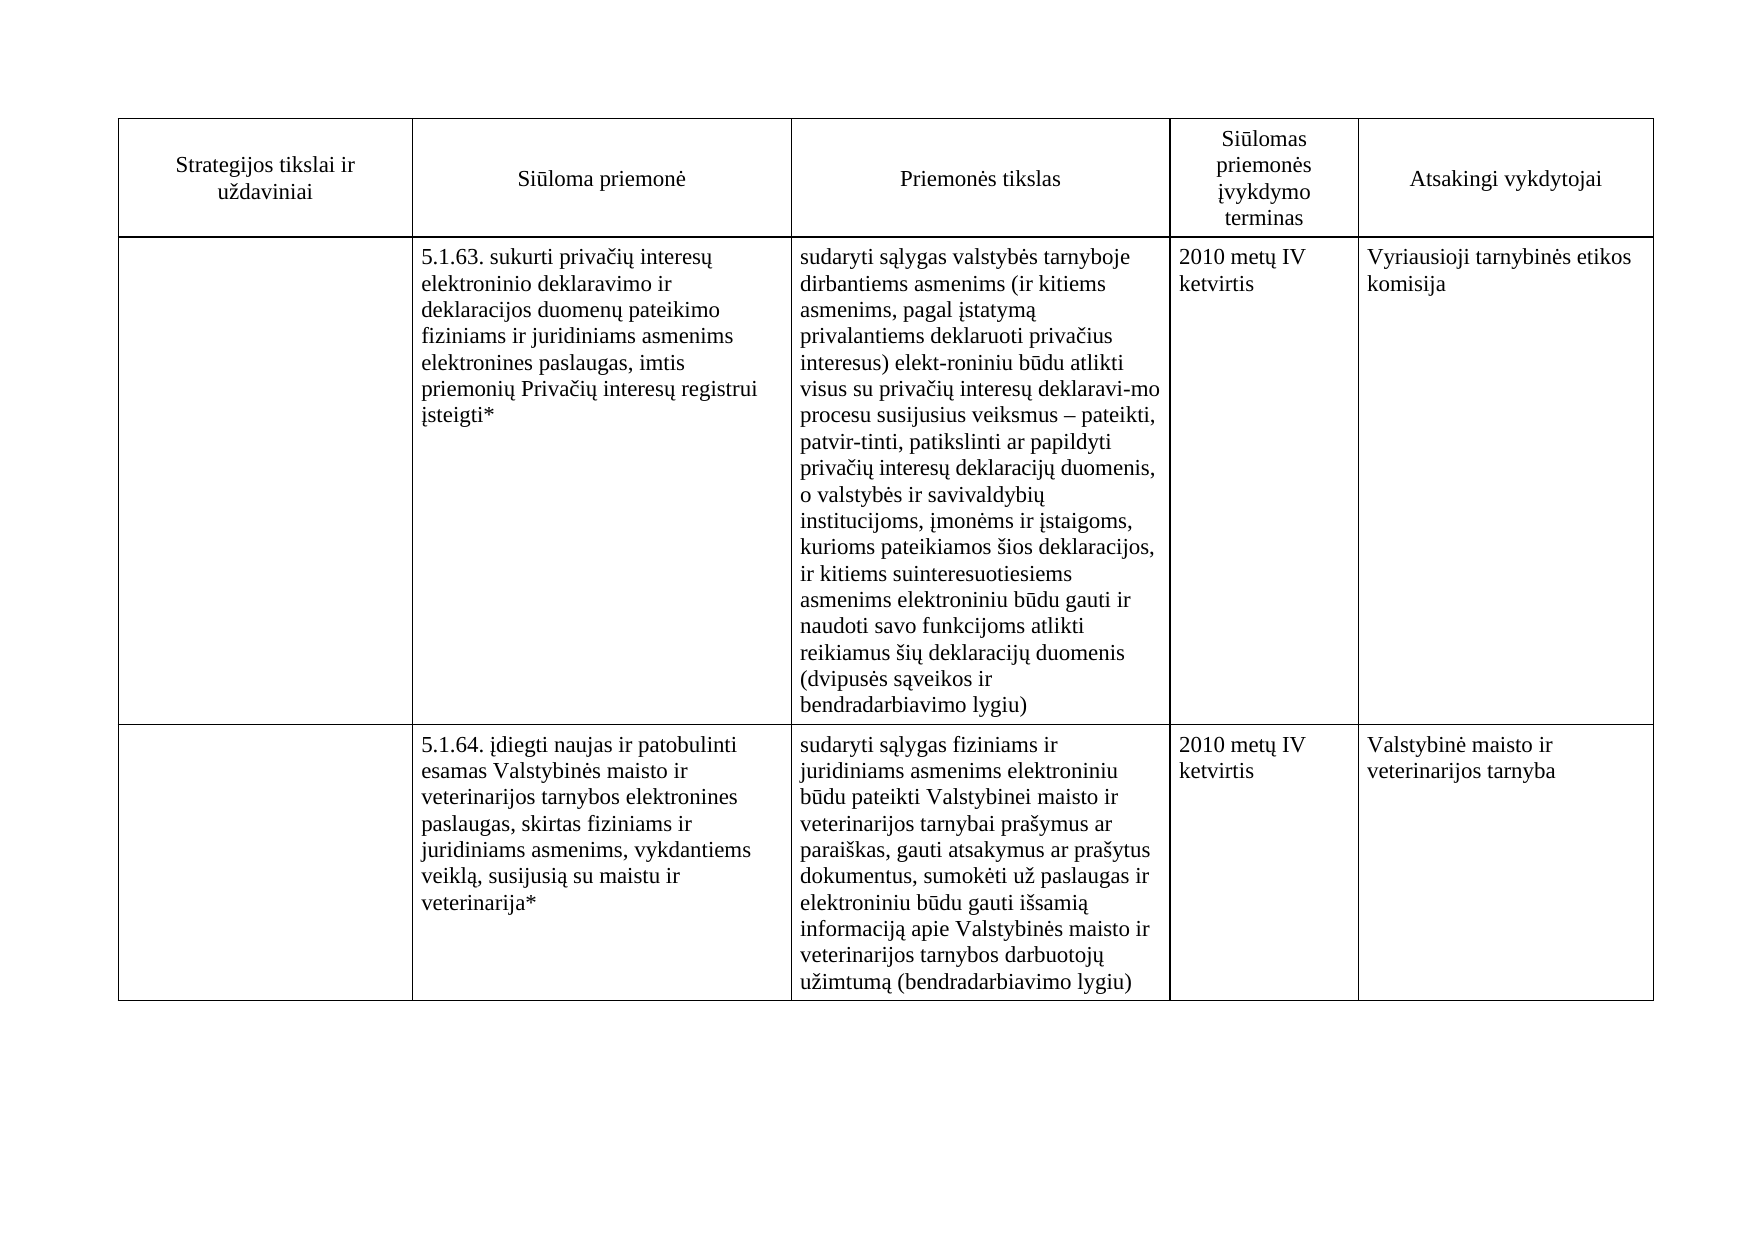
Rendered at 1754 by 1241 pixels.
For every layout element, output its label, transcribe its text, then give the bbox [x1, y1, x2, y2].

table_cell 5.1.64. įdiegti naujas ir patobulinti esamas Valstybinės maisto ir veterinarijos tarnybos elektronines paslaugas, skirtas fiziniams ir juridiniams asmenims, vykdantiems veiklą, susijusią su maistu ir veterinarija* [413, 725, 791, 1000]
table_cell [119, 725, 412, 1000]
table_header Siūloma priemonė [413, 119, 791, 236]
table_header Siūlomas priemonės įvykdymo terminas [1171, 119, 1358, 236]
table_cell 2010 metų IV ketvirtis [1171, 238, 1358, 724]
table_cell Valstybinė maisto ir veterinarijos tarnyba [1359, 725, 1653, 1000]
table_cell 2010 metų IV ketvirtis [1171, 725, 1358, 1000]
table_header Atsakingi vykdytojai [1359, 119, 1653, 236]
table_header Priemonės tikslas [792, 119, 1169, 236]
table_cell Vyriausioji tarnybinės etikos komisija [1359, 238, 1653, 724]
table_cell 5.1.63. sukurti privačių interesų elektroninio deklaravimo ir deklaracijos duomenų pateikimo fiziniams ir juridiniams asmenims elektronines paslaugas, imtis priemonių Privačių interesų registrui įsteigti* [413, 238, 791, 724]
table_cell sudaryti sąlygas valstybės tarnyboje dirbantiems asmenims (ir kitiems asmenims, pagal įstatymą privalantiems deklaruoti privačius interesus) elekt-roniniu būdu atlikti visus su privačių interesų deklaravi-mo procesu susijusius veiksmus – pateikti, patvir-tinti, patikslinti ar papildyti privačių interesų deklaracijų duomenis, o valstybės ir savivaldybių institucijoms, įmonėms ir įstaigoms, kurioms pateikiamos šios deklaracijos, ir kitiems suinteresuotiesiems asmenims elektroniniu būdu gauti ir naudoti savo funkcijoms atlikti reikiamus šių deklaracijų duomenis (dvipusės sąveikos ir bendradarbiavimo lygiu) [792, 238, 1169, 724]
table_header Strategijos tikslai ir uždaviniai [119, 119, 412, 236]
table_cell [119, 238, 412, 724]
table_cell sudaryti sąlygas fiziniams ir juridiniams asmenims elektroniniu būdu pateikti Valstybinei maisto ir veterinarijos tarnybai prašymus ar paraiškas, gauti atsakymus ar prašytus dokumentus, sumokėti už paslaugas ir elektroniniu būdu gauti išsamią informaciją apie Valstybinės maisto ir veterinarijos tarnybos darbuotojų užimtumą (bendradarbiavimo lygiu) [792, 725, 1169, 1000]
